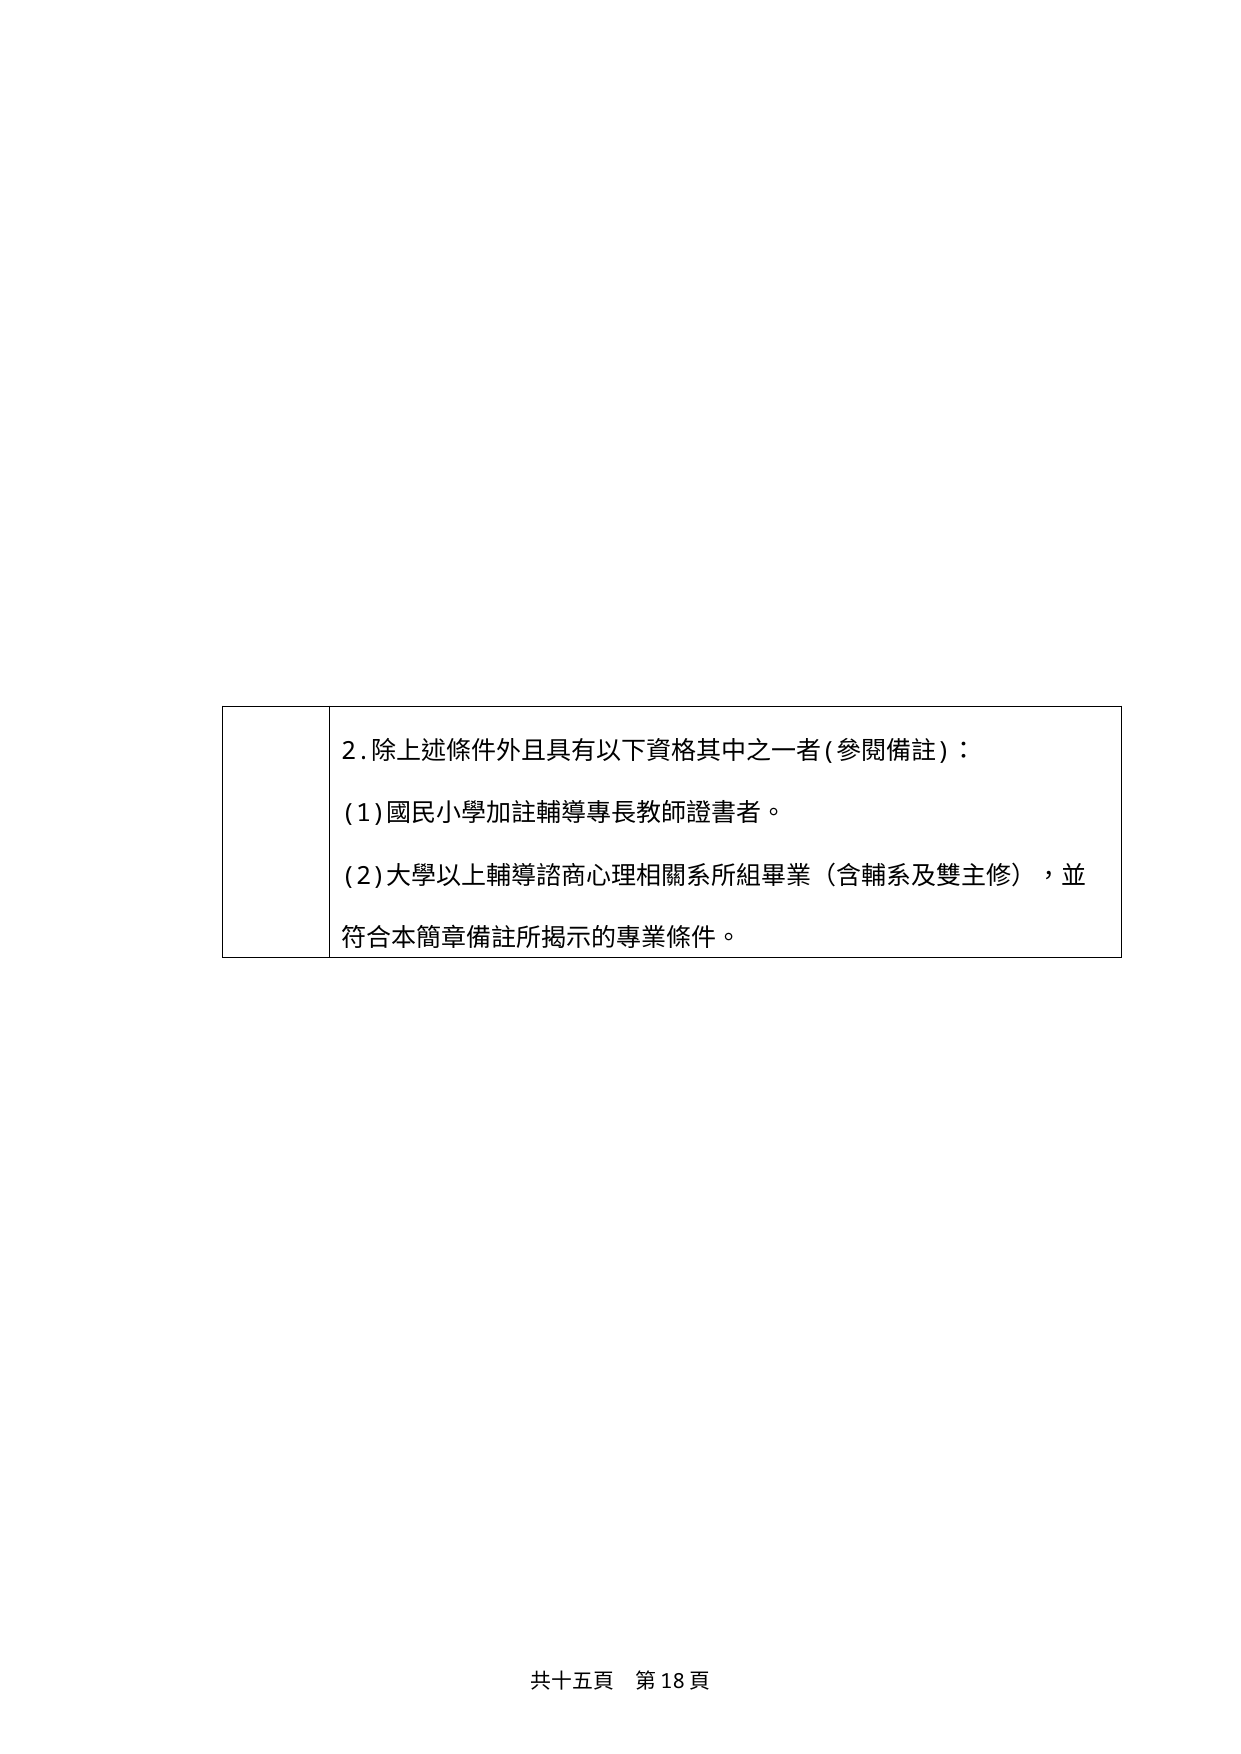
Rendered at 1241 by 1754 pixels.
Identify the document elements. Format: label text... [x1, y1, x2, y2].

table_cell 2.除上述條件外且具有以下資格其中之一者(參閱備註)： (1)國民小學加註輔導專長教師證書者。 (2)大學以上輔導諮商心理相關系所組畢業（含輔系及雙主修），並符合本簡章備註所揭示的專業條件。 [330, 707, 1121, 957]
table_cell [223, 707, 329, 957]
